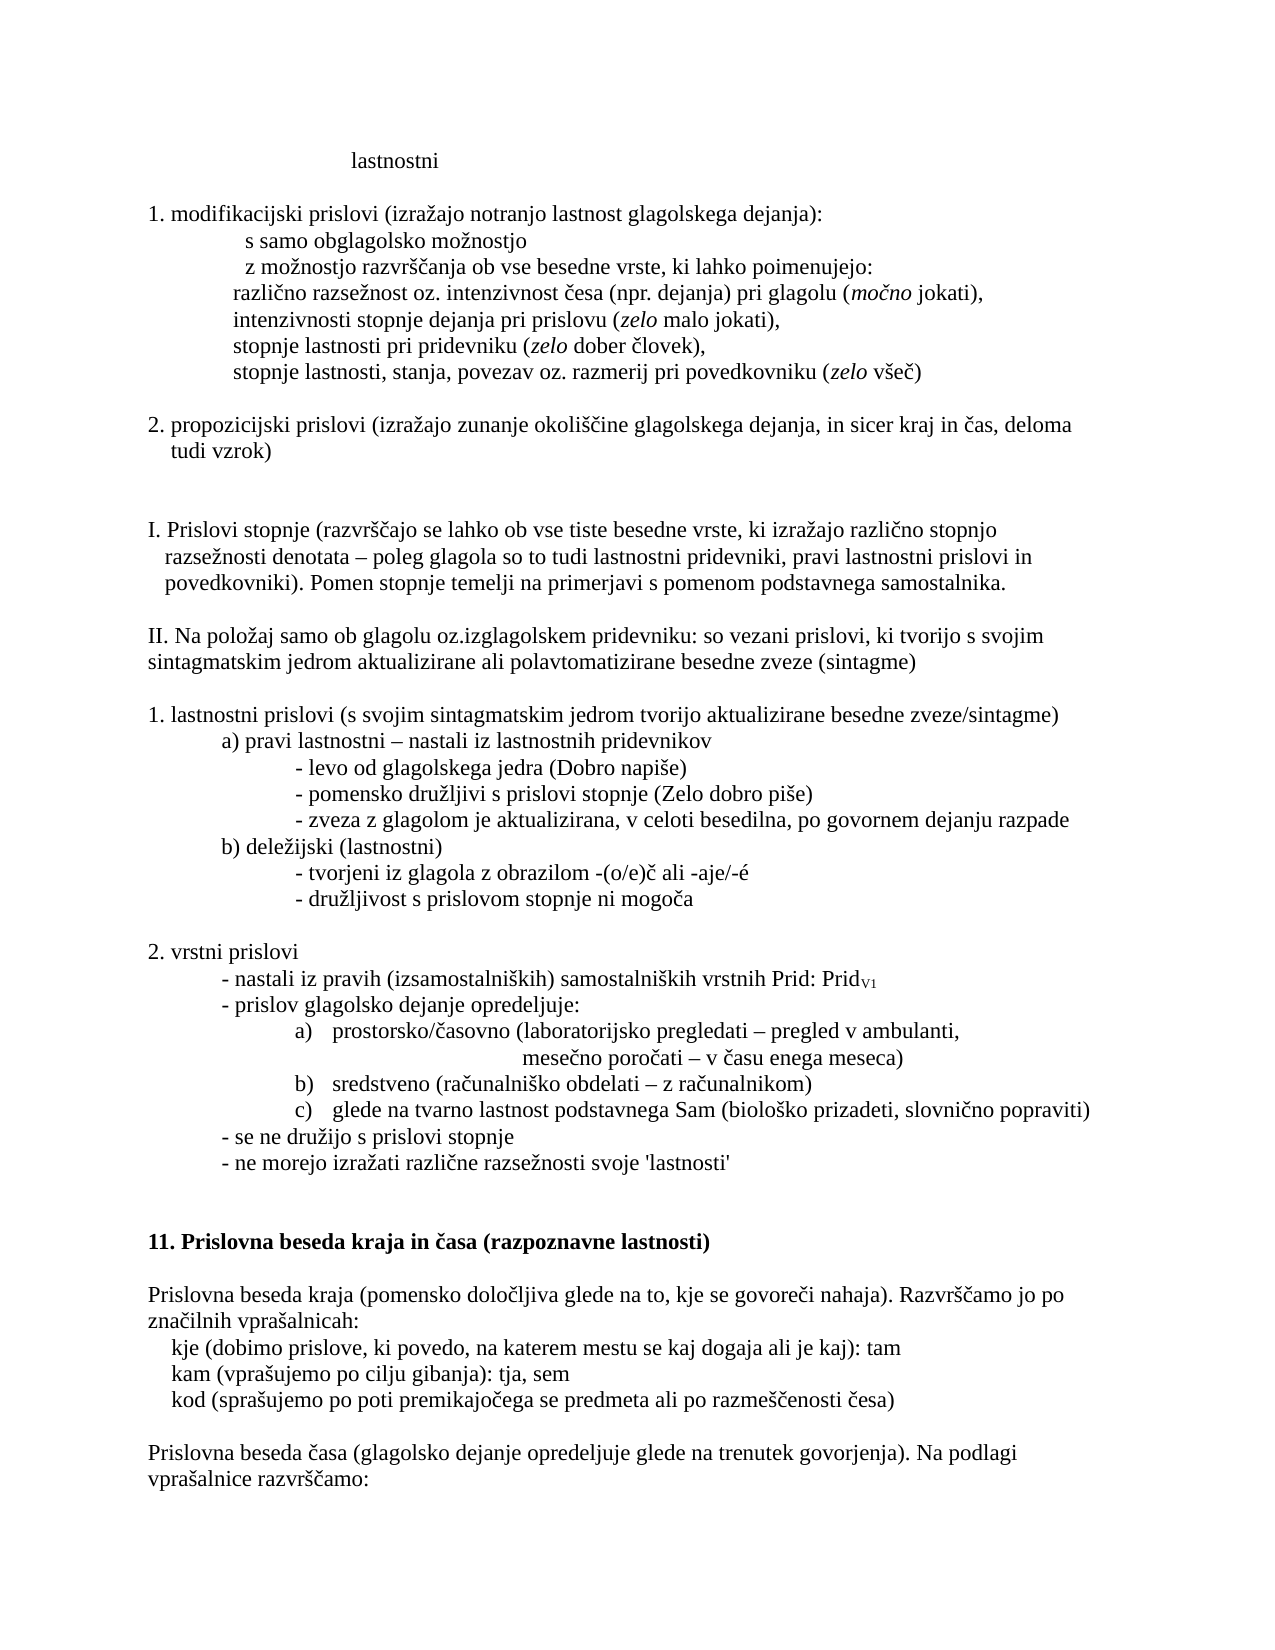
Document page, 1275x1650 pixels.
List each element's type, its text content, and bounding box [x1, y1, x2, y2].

text Prislovna beseda kraja (pomensko določljiva glede na to, kje se govoreči nahaja). Razvrščamo jo po značilnih vprašalnicah: [148, 1281, 1127, 1333]
text stopnje lastnosti pri pridevniku (zelo dober človek), [148, 332, 1127, 358]
text razsežnosti denotata – poleg glagola so to tudi lastnostni pridevniki, pravi lastnostni prislovi in [148, 543, 1127, 569]
text 1. modifikacijski prislovi (izražajo notranjo lastnost glagolskega dejanja): [148, 200, 1127, 227]
text tudi vzrok) [148, 437, 1127, 464]
text b) deležijski (lastnostni) [221, 833, 1127, 859]
text  kam (vprašujemo po cilju gibanja): tja, sem [148, 1360, 1127, 1386]
text  kod (sprašujemo po poti premikajočega se predmeta ali po razmeščenosti česa) [148, 1386, 1127, 1413]
text I. Prislovi stopnje (razvrščajo se lahko ob vse tiste besedne vrste, ki izražajo različno stopnjo [148, 517, 1127, 543]
text - pomensko družljivi s prislovi stopnje (Zelo dobro piše) [221, 780, 1127, 806]
text - tvorjeni iz glagola z obrazilom -(o/e)č ali -aje/-é [221, 859, 1127, 886]
text  kje (dobimo prislove, ki povedo, na katerem mestu se kaj dogaja ali je kaj): tam [148, 1333, 1127, 1360]
list sredstveno (računalniško obdelati – z računalnikom) [294, 1070, 1127, 1096]
text - zveza z glagolom je aktualizirana, v celoti besedilna, po govornem dejanju razpade [221, 806, 1127, 833]
text povedkovniki). Pomen stopnje temelji na primerjavi s pomenom podstavnega samostalnika. [148, 569, 1127, 596]
text lastnostni [185, 148, 1127, 174]
text - prislov glagolsko dejanje opredeljuje: [148, 991, 1127, 1017]
text 1. lastnostni prislovi (s svojim sintagmatskim jedrom tvorijo aktualizirane besedne zveze/sintagme) [148, 701, 1127, 727]
text - se ne družijo s prislovi stopnje [221, 1123, 1127, 1149]
list glede na tvarno lastnost podstavnega Sam (biološko prizadeti, slovnično popraviti) [294, 1096, 1127, 1123]
text  z možnostjo razvrščanja ob vse besedne vrste, ki lahko poimenujejo: [148, 253, 1127, 279]
text Prislovna beseda časa (glagolsko dejanje opredeljuje glede na trenutek govorjenja). Na podlagi vprašalnice razvrščamo: [148, 1439, 1127, 1492]
text - levo od glagolskega jedra (Dobro napiše) [221, 754, 1127, 780]
text a) pravi lastnostni – nastali iz lastnostnih pridevnikov [148, 727, 1127, 754]
text različno razsežnost oz. intenzivnost česa (npr. dejanja) pri glagolu (močno jokati), [148, 279, 1127, 306]
text stopnje lastnosti, stanja, povezav oz. razmerij pri povedkovniku (zelo všeč) [148, 358, 1127, 385]
text 11. Prislovna beseda kraja in časa (razpoznavne lastnosti) [148, 1228, 1127, 1254]
text - ne morejo izražati različne razsežnosti svoje 'lastnosti' [221, 1149, 1127, 1175]
text  s samo obglagolsko možnostjo [148, 227, 1127, 253]
text  [148, 490, 1127, 517]
text intenzivnosti stopnje dejanja pri prislovu (zelo malo jokati), [148, 306, 1127, 332]
text - nastali iz pravih (izsamostalniških) samostalniških vrstnih Prid: PridV1 [148, 964, 1127, 991]
text mesečno poročati – v času enega meseca) [516, 1044, 1127, 1070]
text 2. propozicijski prislovi (izražajo zunanje okoliščine glagolskega dejanja, in sicer kraj in čas, deloma [148, 411, 1127, 437]
text 2. vrstni prislovi [148, 938, 1127, 964]
list prostorsko/časovno (laboratorijsko pregledati – pregled v ambulanti, [294, 1017, 1127, 1044]
text  [148, 174, 1127, 200]
text II. Na položaj samo ob glagolu oz.izglagolskem pridevniku: so vezani prislovi, ki tvorijo s svojim sintagmatskim jedrom aktualizirane ali polavtomatizirane besedne zveze (sintagme) [148, 622, 1127, 675]
text - družljivost s prislovom stopnje ni mogoča [221, 886, 1127, 912]
